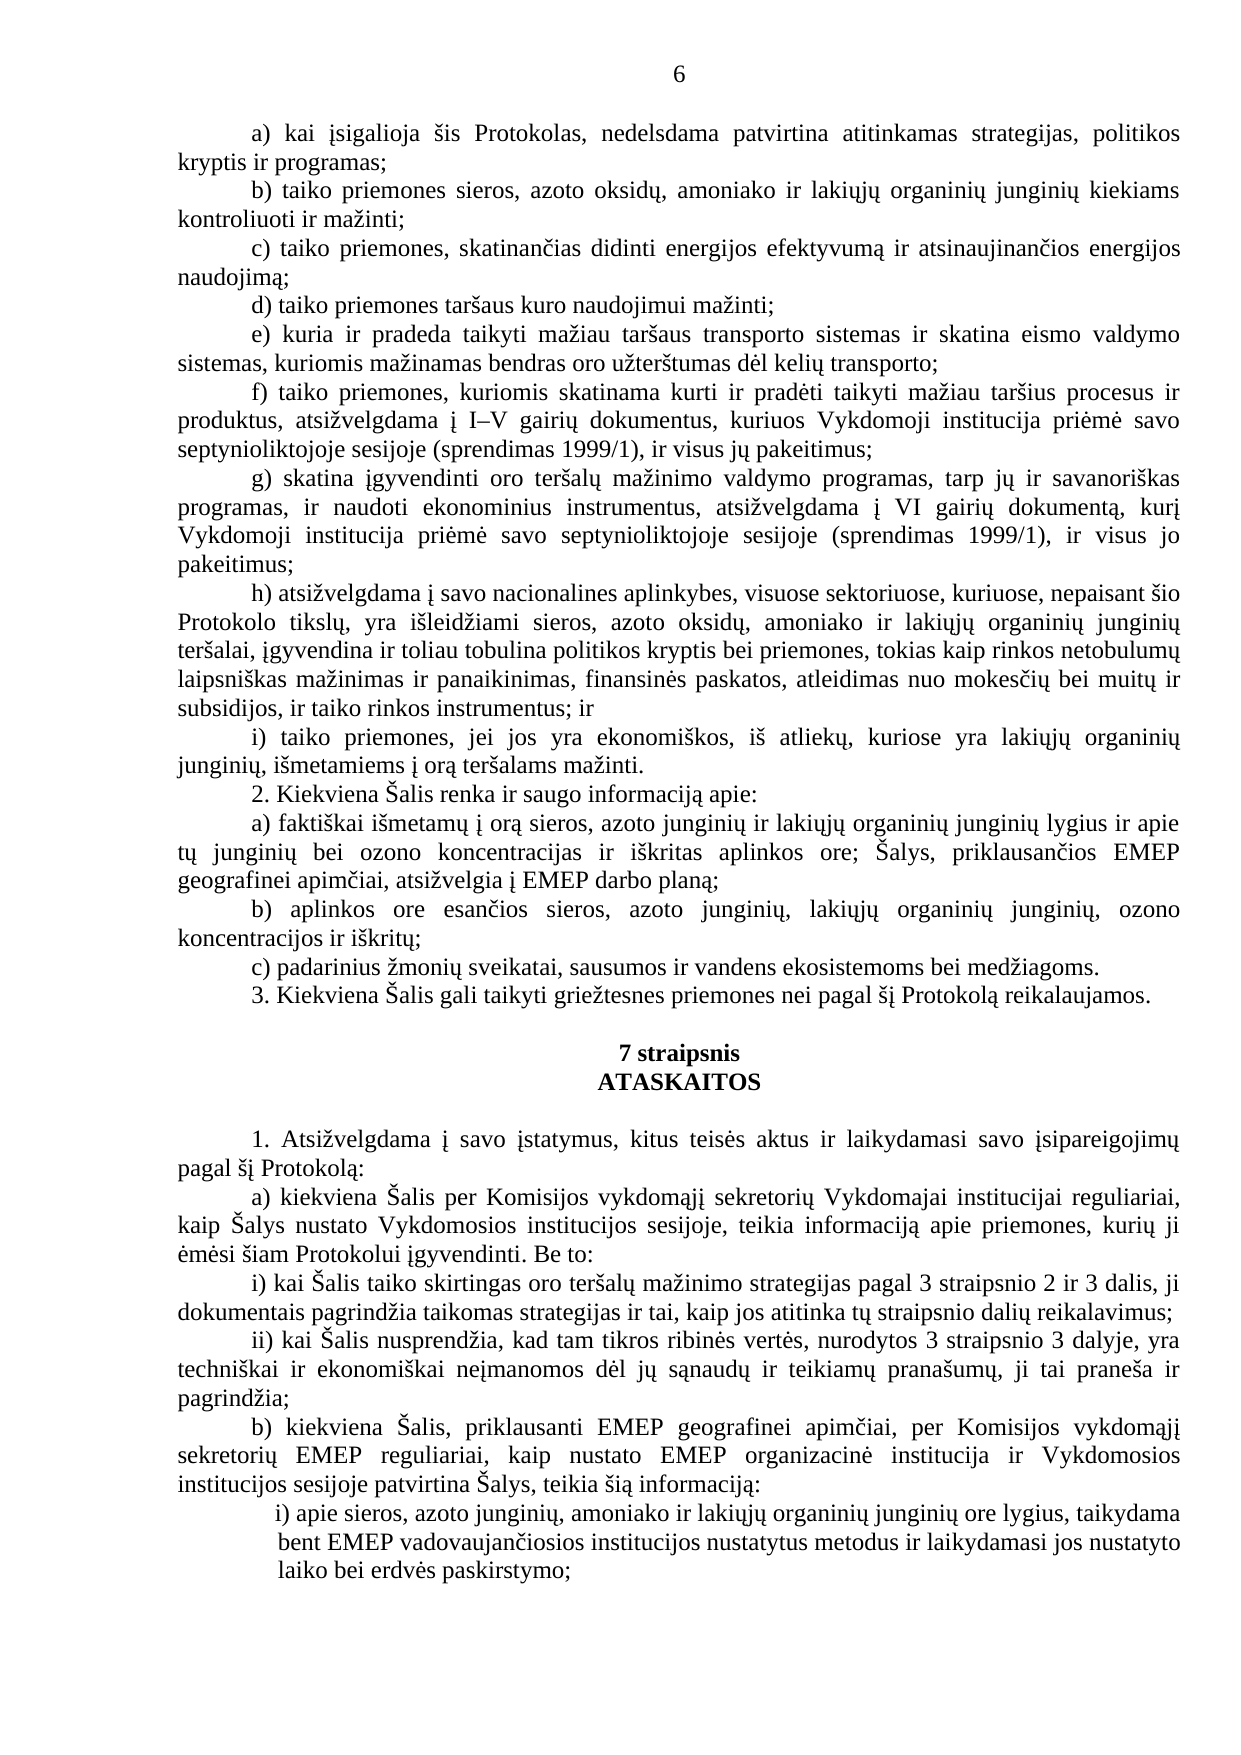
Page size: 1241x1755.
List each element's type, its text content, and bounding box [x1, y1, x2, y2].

text ATASKAITOS [177, 1067, 1181, 1096]
text a) kai įsigalioja šis Protokolas, nedelsdama patvirtina atitinkamas strategijas, politikos kryptis ir programas; [177, 118, 1181, 176]
text ii) kai Šalis nusprendžia, kad tam tikros ribinės vertės, nurodytos 3 straipsnio 3 dalyje, yra techniškai ir ekonomiškai neįmanomos dėl jų sąnaudų ir teikiamų pranašumų, ji tai praneša ir pagrindžia; [177, 1326, 1181, 1412]
text h) atsižvelgdama į savo nacionalines aplinkybes, visuose sektoriuose, kuriuose, nepaisant šio Protokolo tikslų, yra išleidžiami sieros, azoto oksidų, amoniako ir lakiųjų organinių junginių teršalai, įgyvendina ir toliau tobulina politikos kryptis bei priemones, tokias kaip rinkos netobulumų laipsniškas mažinimas ir panaikinimas, finansinės paskatos, atleidimas nuo mokesčių bei muitų ir subsidijos, ir taiko rinkos instrumentus; ir [177, 578, 1181, 722]
text i) kai Šalis taiko skirtingas oro teršalų mažinimo strategijas pagal 3 straipsnio 2 ir 3 dalis, ji dokumentais pagrindžia taikomas strategijas ir tai, kaip jos atitinka tų straipsnio dalių reikalavimus; [177, 1268, 1181, 1326]
text a) faktiškai išmetamų į orą sieros, azoto junginių ir lakiųjų organinių junginių lygius ir apie tų junginių bei ozono koncentracijas ir iškritas aplinkos ore; Šalys, priklausančios EMEP geografinei apimčiai, atsižvelgia į EMEP darbo planą; [177, 808, 1181, 894]
text c) padarinius žmonių sveikatai, sausumos ir vandens ekosistemoms bei medžiagoms. [177, 952, 1181, 981]
text b) taiko priemones sieros, azoto oksidų, amoniako ir lakiųjų organinių junginių kiekiams kontroliuoti ir mažinti; [177, 176, 1181, 233]
text d) taiko priemones taršaus kuro naudojimui mažinti; [177, 291, 1181, 319]
text 1. Atsižvelgdama į savo įstatymus, kitus teisės aktus ir laikydamasi savo įsipareigojimų pagal šį Protokolą: [177, 1124, 1181, 1182]
text 3. Kiekviena Šalis gali taikyti griežtesnes priemones nei pagal šį Protokolą reikalaujamos. [177, 981, 1181, 1009]
text i) taiko priemones, jei jos yra ekonomiškos, iš atliekų, kuriose yra lakiųjų organinių junginių, išmetamiems į orą teršalams mažinti. [177, 722, 1181, 779]
text b) aplinkos ore esančios sieros, azoto junginių, lakiųjų organinių junginių, ozono koncentracijos ir iškritų; [177, 894, 1181, 952]
text f) taiko priemones, kuriomis skatinama kurti ir pradėti taikyti mažiau taršius procesus ir produktus, atsižvelgdama į I–V gairių dokumentus, kuriuos Vykdomoji institucija priėmė savo septynioliktojoje sesijoje (sprendimas 1999/1), ir visus jų pakeitimus; [177, 377, 1181, 463]
text i) apie sieros, azoto junginių, amoniako ir lakiųjų organinių junginių ore lygius, taikydama bent EMEP vadovaujančiosios institucijos nustatytus metodus ir laikydamasi jos nustatyto laiko bei erdvės paskirstymo; [274, 1498, 1181, 1584]
text 7 straipsnis [177, 1038, 1181, 1067]
text a) kiekviena Šalis per Komisijos vykdomąjį sekretorių Vykdomajai institucijai reguliariai, kaip Šalys nustato Vykdomosios institucijos sesijoje, teikia informaciją apie priemones, kurių ji ėmėsi šiam Protokolui įgyvendinti. Be to: [177, 1182, 1181, 1268]
text c) taiko priemones, skatinančias didinti energijos efektyvumą ir atsinaujinančios energijos naudojimą; [177, 233, 1181, 291]
text b) kiekviena Šalis, priklausanti EMEP geografinei apimčiai, per Komisijos vykdomąjį sekretorių EMEP reguliariai, kaip nustato EMEP organizacinė institucija ir Vykdomosios institucijos sesijoje patvirtina Šalys, teikia šią informaciją: [177, 1412, 1181, 1498]
text 2. Kiekviena Šalis renka ir saugo informaciją apie: [177, 779, 1181, 808]
text g) skatina įgyvendinti oro teršalų mažinimo valdymo programas, tarp jų ir savanoriškas programas, ir naudoti ekonominius instrumentus, atsižvelgdama į VI gairių dokumentą, kurį Vykdomoji institucija priėmė savo septynioliktojoje sesijoje (sprendimas 1999/1), ir visus jo pakeitimus; [177, 463, 1181, 578]
text e) kuria ir pradeda taikyti mažiau taršaus transporto sistemas ir skatina eismo valdymo sistemas, kuriomis mažinamas bendras oro užterštumas dėl kelių transporto; [177, 319, 1181, 377]
